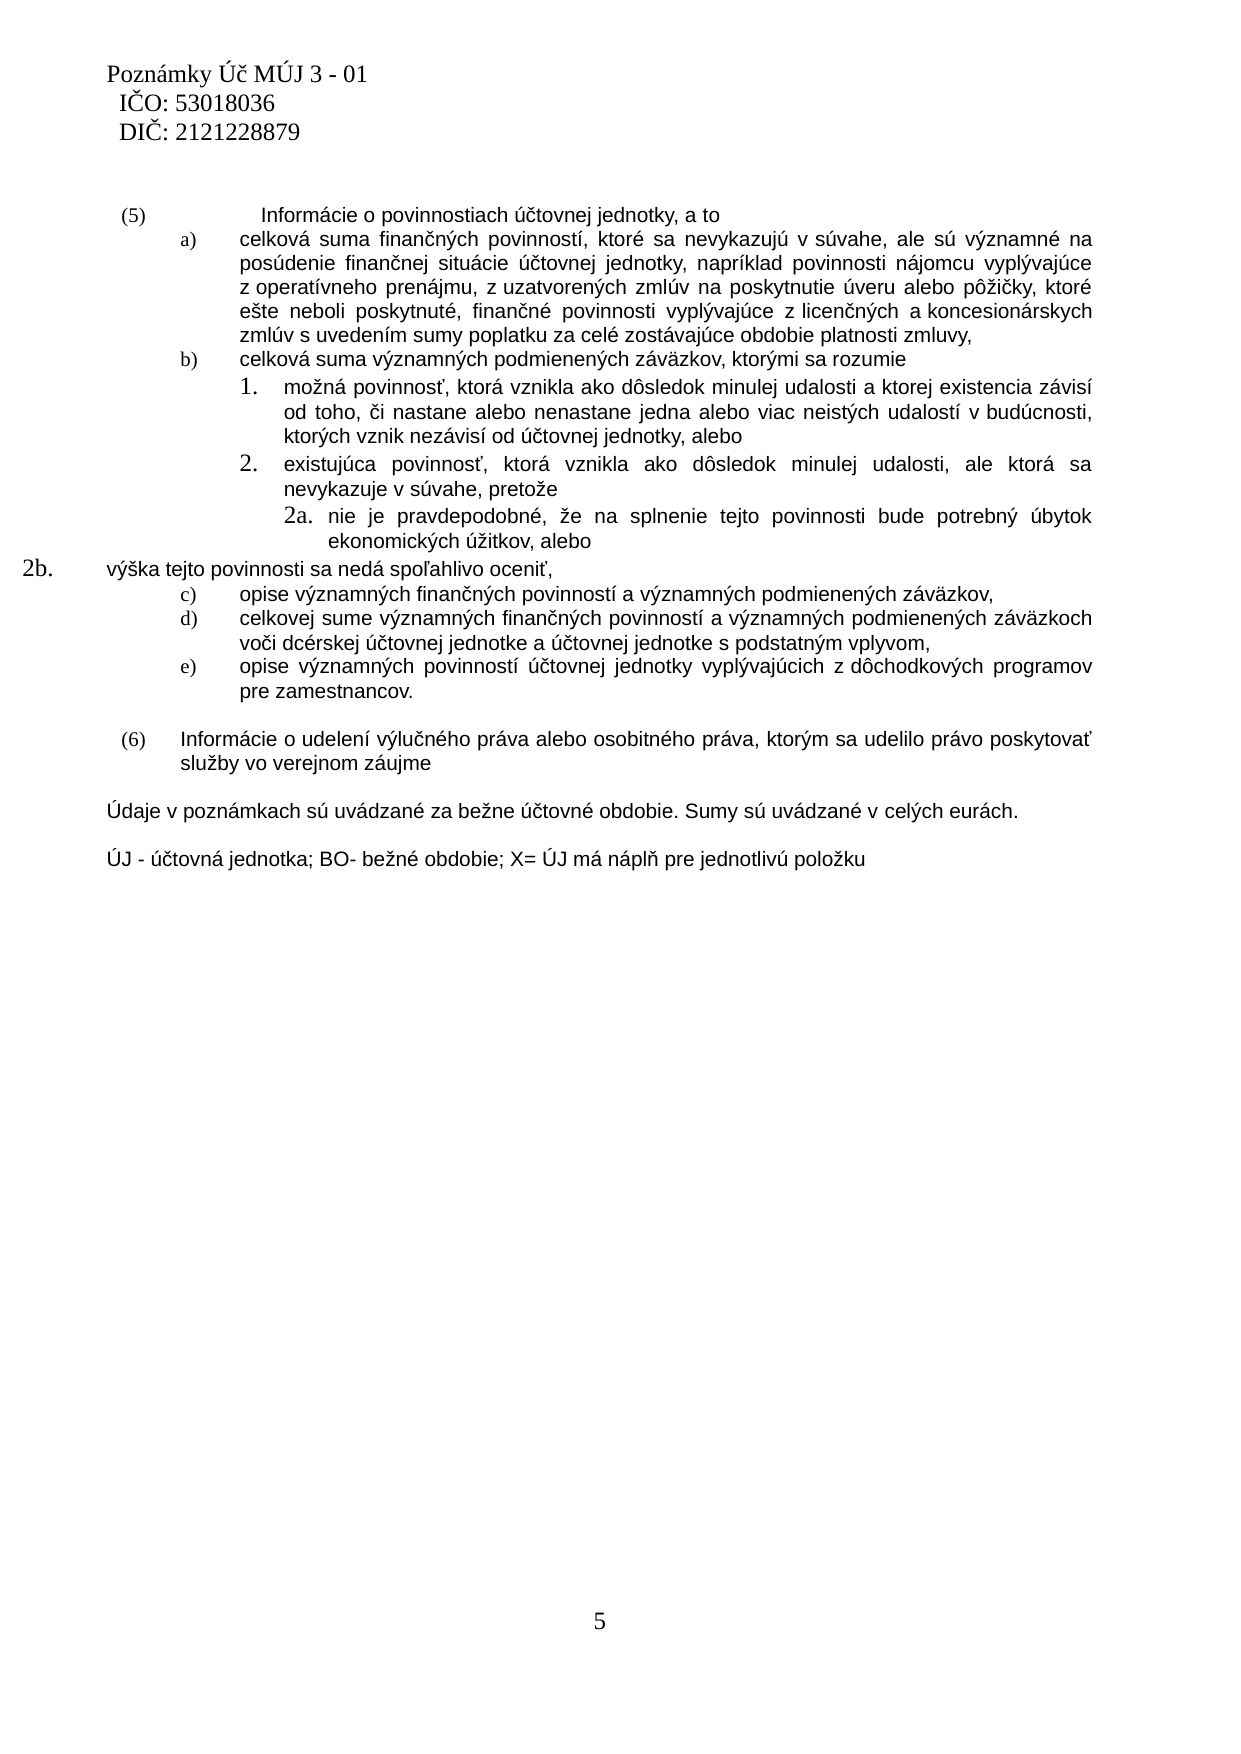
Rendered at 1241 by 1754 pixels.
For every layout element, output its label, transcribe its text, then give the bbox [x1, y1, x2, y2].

list Informácie o udelení výlučného práva alebo osobitného práva, ktorým sa udelilo právo poskytovať služby vo verejnom záujme [121, 726, 1092, 774]
list celková suma finančných povinností, ktoré sa nevykazujú v súvahe, ale sú významné na posúdenie finančnej situácie účtovnej jednotky, napríklad povinnosti nájomcu vyplývajúce z operatívneho prenájmu, z uzatvorených zmlúv na poskytnutie úveru alebo pôžičky, ktoré ešte neboli poskytnuté, finančné povinnosti vyplývajúce z licenčných a koncesionárskych zmlúv s uvedením sumy poplatku za celé zostávajúce obdobie platnosti zmluvy, [180, 227, 1092, 347]
list Informácie o povinnostiach účtovnej jednotky, a to [121, 203, 1092, 227]
list možná povinnosť, ktorá vznikla ako dôsledok minulej udalosti a ktorej existencia závisí od toho, či nastane alebo nenastane jedna alebo viac neistých udalostí v budúcnosti, ktorých vznik nezávisí od účtovnej jednotky, alebo [239, 371, 1092, 448]
list nie je pravdepodobné, že na splnenie tejto povinnosti bude potrebný úbytok ekonomických úžitkov, alebo [283, 501, 1092, 553]
list celkovej sume významných finančných povinností a významných podmienených záväzkoch voči dcérskej účtovnej jednotke a účtovnej jednotke s podstatným vplyvom, [180, 606, 1092, 654]
list existujúca povinnosť, ktorá vznikla ako dôsledok minulej udalosti, ale ktorá sa nevykazuje v súvahe, pretože [239, 448, 1092, 501]
text ÚJ - účtovná jednotka; BO- bežné obdobie; X= ÚJ má náplň pre jednotlivú položku [106, 846, 1092, 870]
text Údaje v poznámkach sú uvádzané za bežne účtovné obdobie. Sumy sú uvádzané v celých eurách. [106, 798, 1092, 822]
list celková suma významných podmienených záväzkov, ktorými sa rozumie [180, 347, 1092, 371]
list opise významných finančných povinností a významných podmienených záväzkov, [180, 582, 1092, 606]
list výška tejto povinnosti sa nedá spoľahlivo oceniť, [22, 553, 1092, 582]
list opise významných povinností účtovnej jednotky vyplývajúcich z dôchodkových programov pre zamestnancov. [180, 654, 1092, 702]
